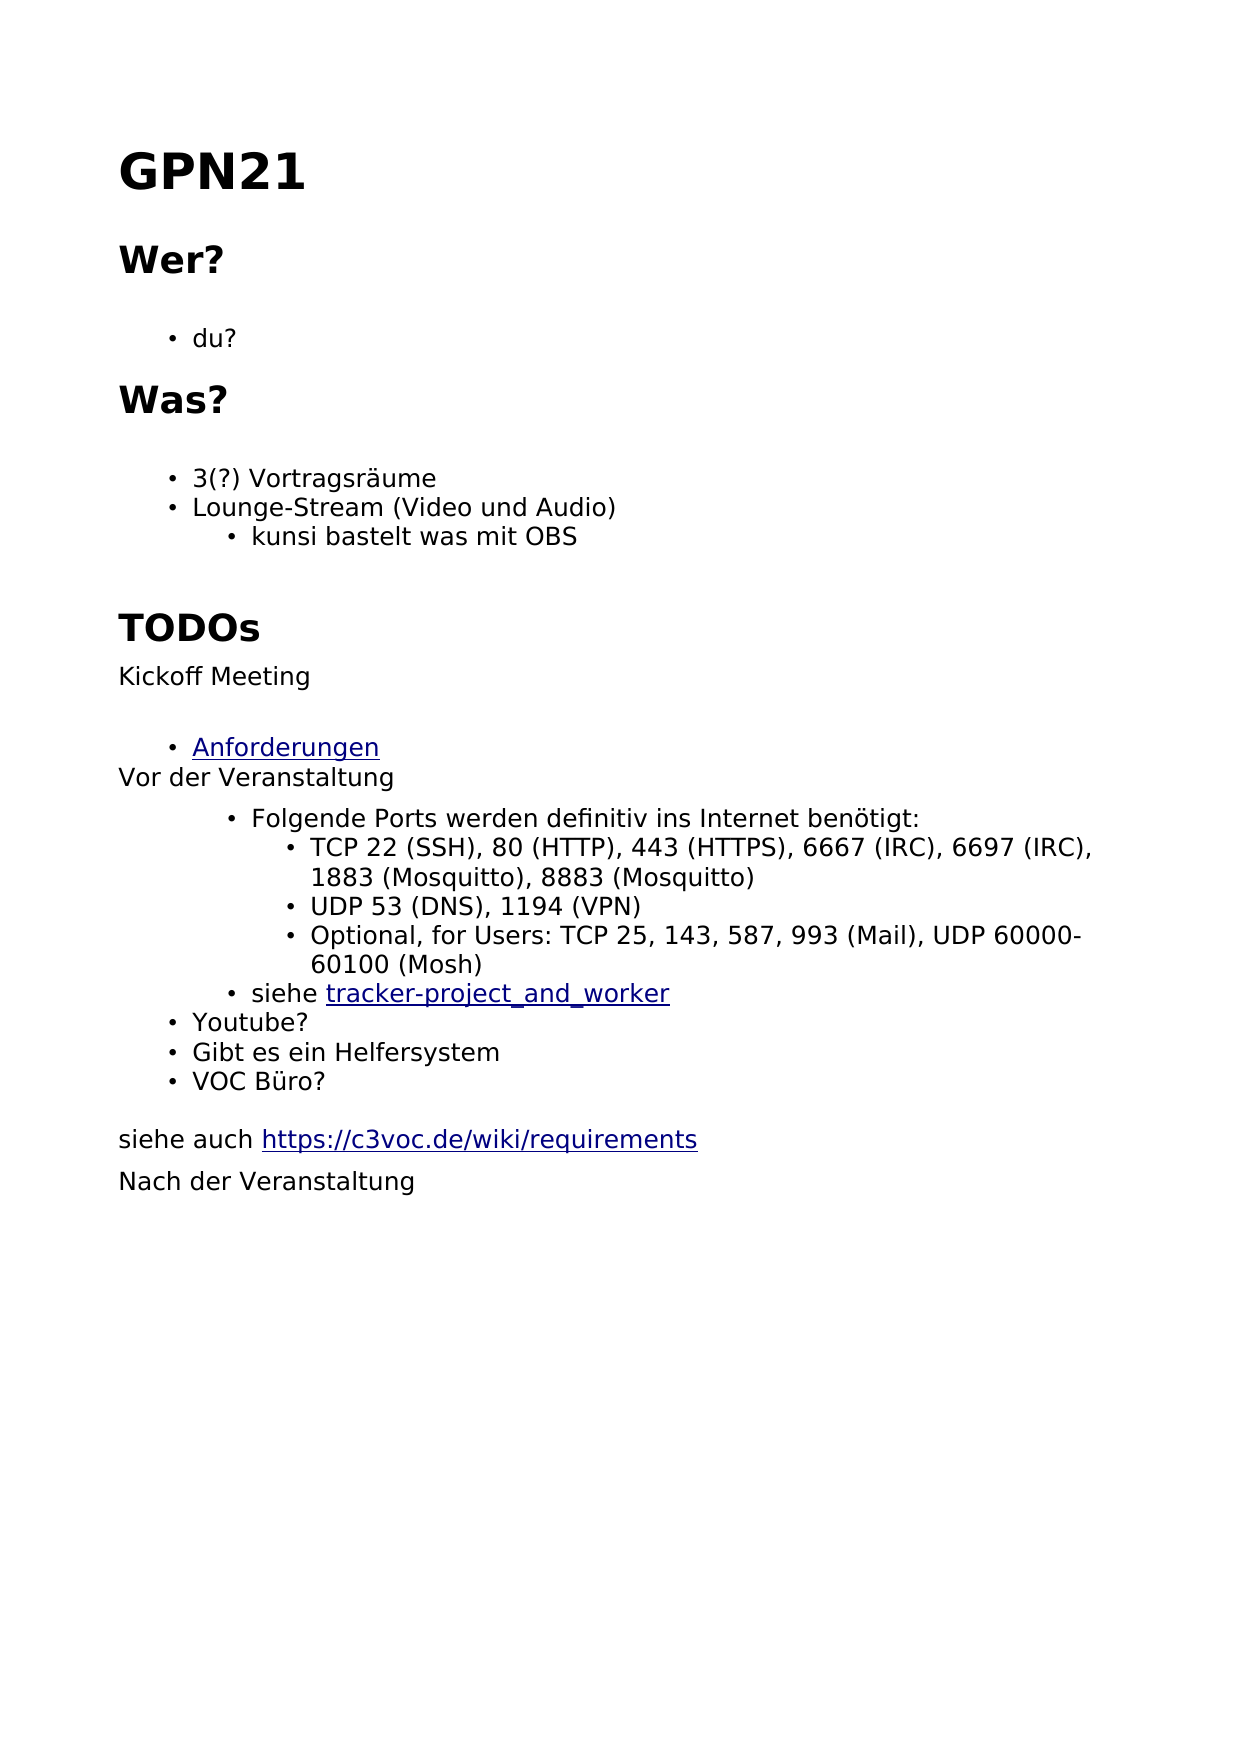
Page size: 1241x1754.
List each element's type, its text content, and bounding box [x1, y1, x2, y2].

list 3(?) Vortragsräume [177, 464, 1122, 493]
text Kickoff Meeting [118, 662, 1122, 692]
list Lounge-Stream (Video und Audio) [177, 493, 1122, 523]
list Folgende Ports werden definitiv ins Internet benötigt: [236, 804, 1122, 833]
list du? [177, 324, 1122, 354]
list Youtube? [177, 1008, 1122, 1038]
list siehe tracker-project_and_worker [236, 979, 1122, 1008]
list kunsi bastelt was mit OBS [236, 523, 1122, 552]
subtitle GPN21 [118, 143, 1122, 201]
list VOC Büro? [177, 1067, 1122, 1096]
subtitle TODOs [118, 606, 1122, 650]
text Nach der Veranstaltung [118, 1167, 1122, 1196]
subtitle Wer? [118, 239, 1122, 282]
subtitle Was? [118, 379, 1122, 422]
text siehe auch https://c3voc.de/wiki/requirements [118, 1126, 1122, 1155]
list Optional, for Users: TCP 25, 143, 587, 993 (Mail), UDP 60000-60100 (Mosh) [295, 921, 1122, 979]
list UDP 53 (DNS), 1194 (VPN) [295, 892, 1122, 921]
text Vor der Veranstaltung [118, 763, 1122, 792]
list Gibt es ein Helfersystem [177, 1038, 1122, 1067]
list Anforderungen [177, 733, 1122, 763]
list TCP 22 (SSH), 80 (HTTP), 443 (HTTPS), 6667 (IRC), 6697 (IRC), 1883 (Mosquitto), 8883 (Mosquitto) [295, 833, 1122, 892]
